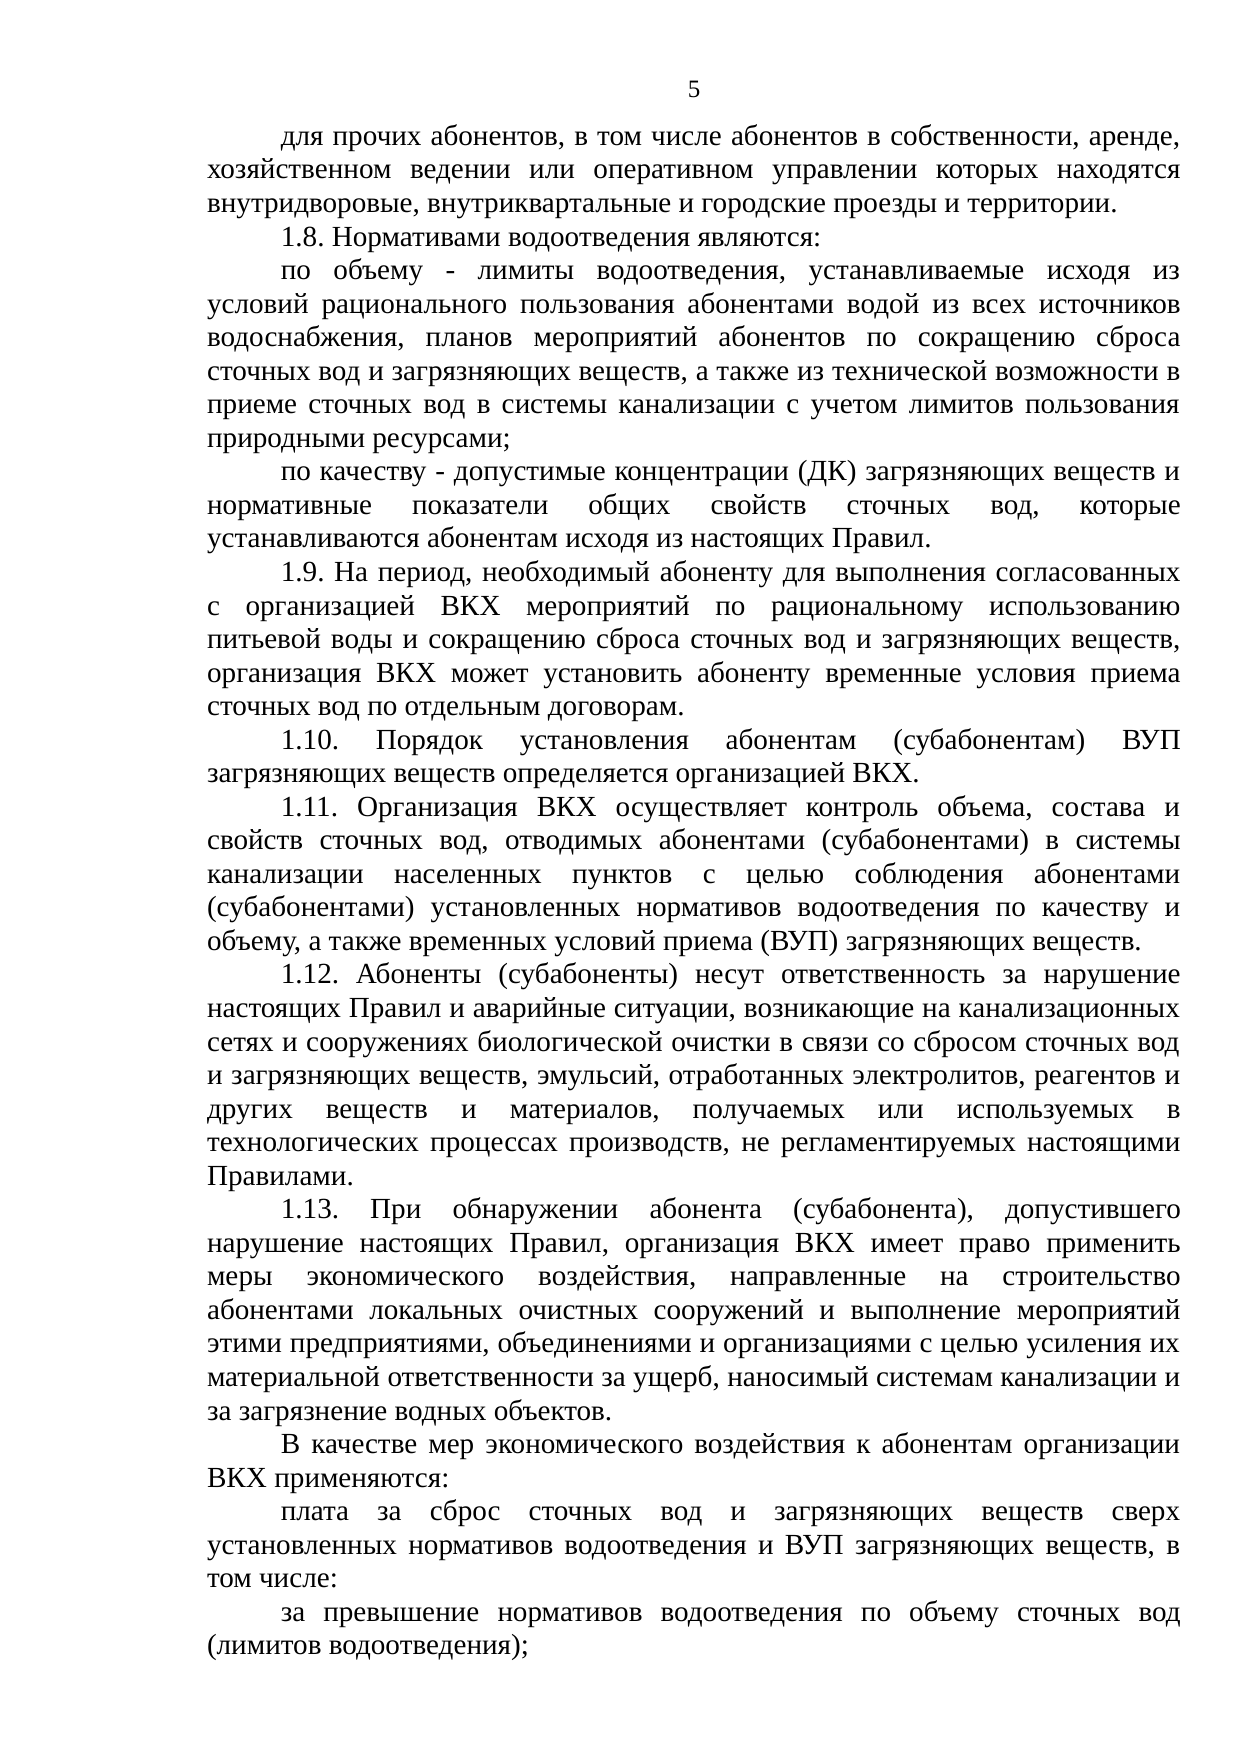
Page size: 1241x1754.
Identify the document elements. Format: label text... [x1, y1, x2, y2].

text для прочих абонентов, в том числе абонентов в собственности, аренде, хозяйственном ведении или оперативном управлении которых находятся внутридворовые, внутриквартальные и городские проезды и территории. [207, 118, 1181, 219]
text за превышение нормативов водоотведения по объему сточных вод (лимитов водоотведения); [207, 1594, 1181, 1661]
text 1.8. Нормативами водоотведения являются: [207, 219, 1181, 252]
text 1.10. Порядок установления абонентам (субабонентам) ВУП загрязняющих веществ определяется организацией ВКХ. [207, 722, 1181, 789]
text В качестве мер экономического воздействия к абонентам организации ВКХ применяются: [207, 1426, 1181, 1493]
text плата за сброс сточных вод и загрязняющих веществ сверх установленных нормативов водоотведения и ВУП загрязняющих веществ, в том числе: [207, 1493, 1181, 1594]
text по качеству - допустимые концентрации (ДК) загрязняющих веществ и нормативные показатели общих свойств сточных вод, которые устанавливаются абонентам исходя из настоящих Правил. [207, 453, 1181, 554]
text 1.12. Абоненты (субабоненты) несут ответственность за нарушение настоящих Правил и аварийные ситуации, возникающие на канализационных сетях и сооружениях биологической очистки в связи со сбросом сточных вод и загрязняющих веществ, эмульсий, отработанных электролитов, реагентов и других веществ и материалов, получаемых или используемых в технологических процессах производств, не регламентируемых настоящими Правилами. [207, 957, 1181, 1191]
text по объему - лимиты водоотведения, устанавливаемые исходя из условий рационального пользования абонентами водой из всех источников водоснабжения, планов мероприятий абонентов по сокращению сброса сточных вод и загрязняющих веществ, а также из технической возможности в приеме сточных вод в системы канализации с учетом лимитов пользования природными ресурсами; [207, 252, 1181, 453]
text 1.13. При обнаружении абонента (субабонента), допустившего нарушение настоящих Правил, организация ВКХ имеет право применить меры экономического воздействия, направленные на строительство абонентами локальных очистных сооружений и выполнение мероприятий этими предприятиями, объединениями и организациями с целью усиления их материальной ответственности за ущерб, наносимый системам канализации и за загрязнение водных объектов. [207, 1191, 1181, 1426]
text 1.11. Организация ВКХ осуществляет контроль объема, состава и свойств сточных вод, отводимых абонентами (субабонентами) в системы канализации населенных пунктов с целью соблюдения абонентами (субабонентами) установленных нормативов водоотведения по качеству и объему, а также временных условий приема (ВУП) загрязняющих веществ. [207, 789, 1181, 957]
text 1.9. На период, необходимый абоненту для выполнения согласованных с организацией ВКХ мероприятий по рациональному использованию питьевой воды и сокращению сброса сточных вод и загрязняющих веществ, организация ВКХ может установить абоненту временные условия приема сточных вод по отдельным договорам. [207, 554, 1181, 722]
